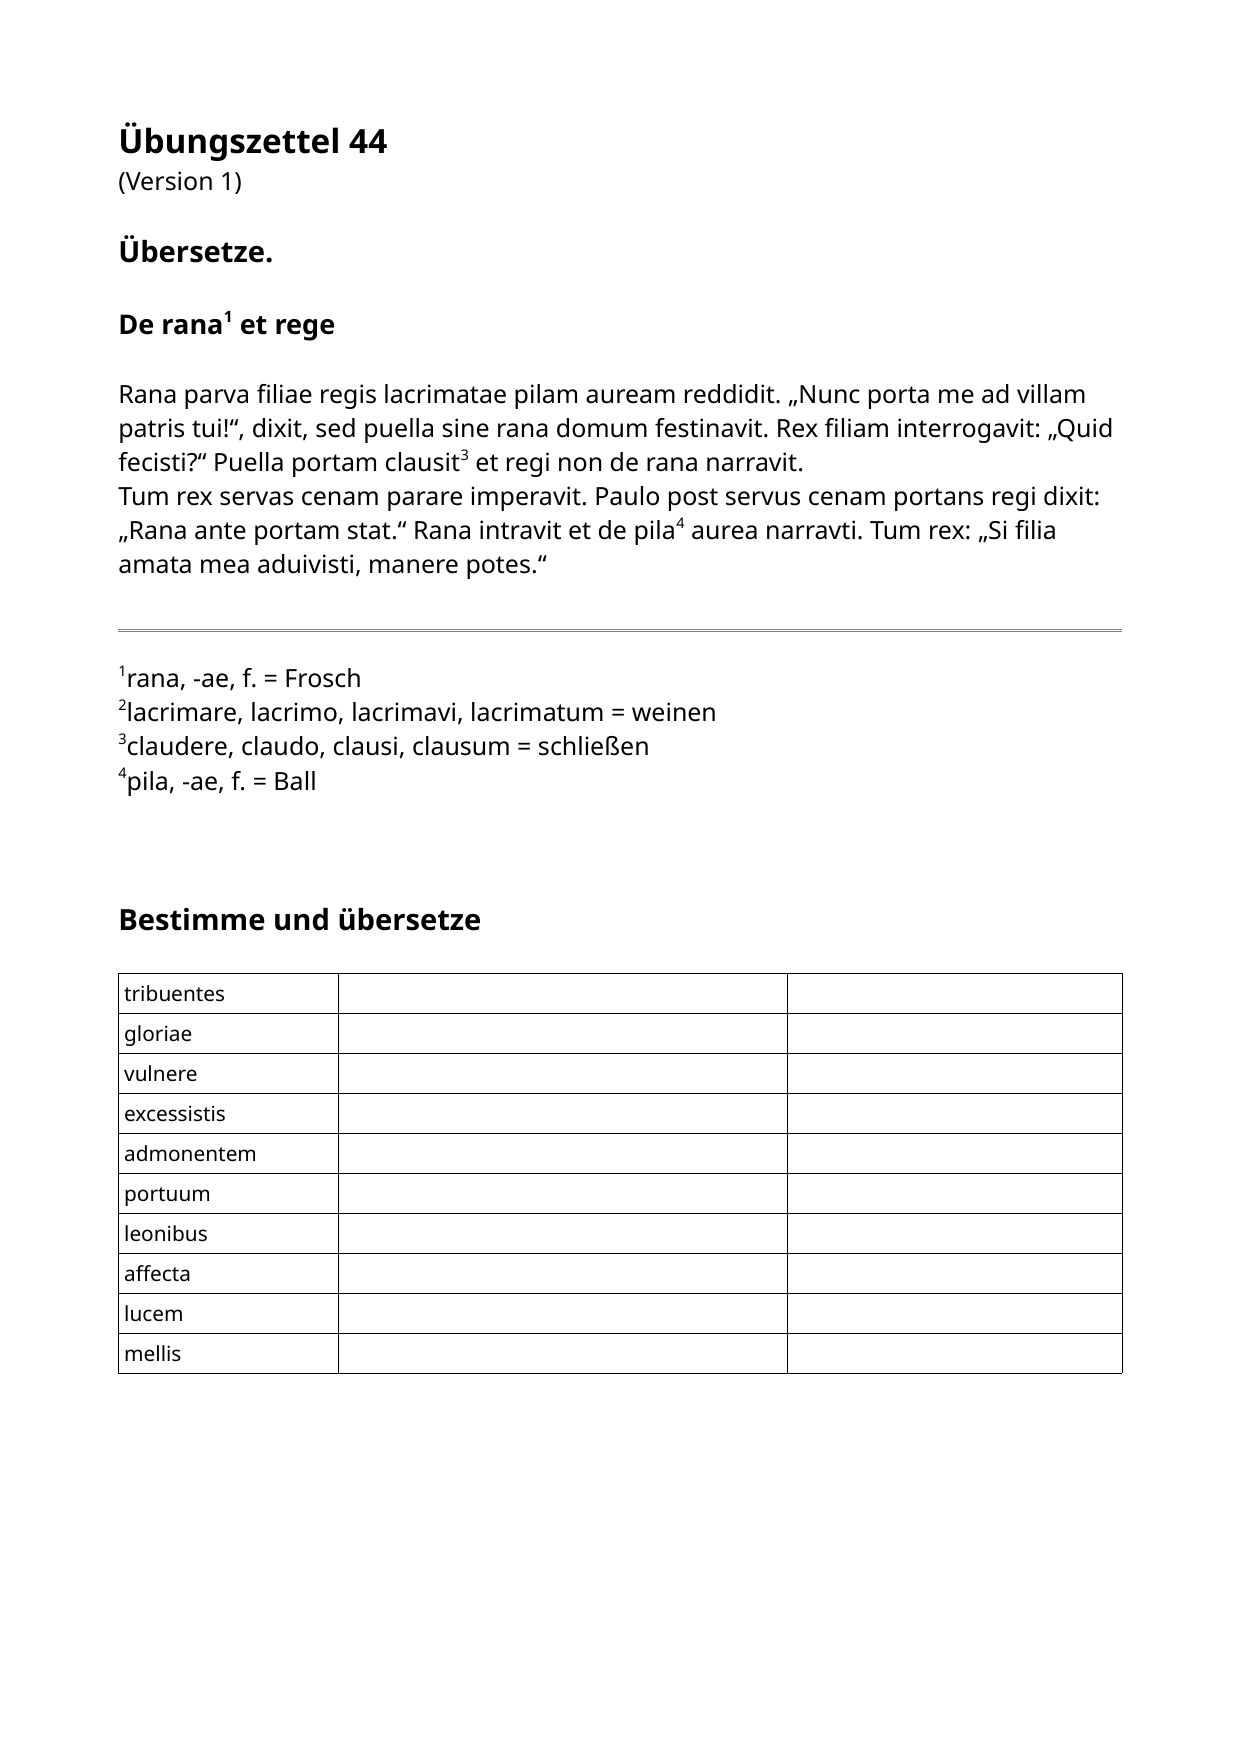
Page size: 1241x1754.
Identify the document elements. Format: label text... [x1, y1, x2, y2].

table_cell [788, 1254, 1122, 1293]
table_cell vulnere [119, 1054, 338, 1093]
table_cell [339, 1294, 787, 1333]
table_cell mellis [119, 1334, 338, 1373]
table_cell [339, 1014, 787, 1053]
text Tum rex servas cenam parare imperavit. Paulo post servus cenam portans regi dixit: „Rana ante portam stat.“ Rana intravit et de pila4 aurea narravti. Tum rex: „Si filia amata mea aduivisti, manere potes.“ [118, 478, 1122, 581]
table_cell lucem [119, 1294, 338, 1333]
text 1rana, -ae, f. = Frosch [118, 661, 1122, 695]
text (Version 1) [118, 163, 1122, 198]
table_cell [788, 1174, 1122, 1213]
table_header tribuentes [119, 974, 338, 1013]
table_cell [339, 1094, 787, 1133]
table_header [339, 974, 787, 1013]
table_cell [339, 1214, 787, 1253]
table_cell [788, 1054, 1122, 1093]
text Übungszettel 44 [118, 118, 1122, 163]
text Rana parva filiae regis lacrimatae pilam auream reddidit. „Nunc porta me ad villam patris tui!“, dixit, sed puella sine rana domum festinavit. Rex filiam interrogavit: „Quid fecisti?“ Puella portam clausit3 et regi non de rana narravit. [118, 376, 1122, 478]
table_cell [788, 1334, 1122, 1373]
table_cell [339, 1254, 787, 1293]
table_cell [788, 1214, 1122, 1253]
table_cell affecta [119, 1254, 338, 1293]
table_cell [788, 1294, 1122, 1333]
table_cell [788, 1094, 1122, 1133]
table_cell leonibus [119, 1214, 338, 1253]
text 4pila, -ae, f. = Ball [118, 763, 1122, 797]
text Übersetze. [118, 232, 1122, 271]
text Bestimme und übersetze [118, 899, 1122, 939]
table_cell [788, 1134, 1122, 1173]
table_cell excessistis [119, 1094, 338, 1133]
text 3claudere, claudo, clausi, clausum = schließen [118, 729, 1122, 763]
table_cell gloriae [119, 1014, 338, 1053]
table_header [788, 974, 1122, 1013]
text De rana1 et rege [118, 305, 1122, 342]
table_cell [339, 1134, 787, 1173]
table_cell [339, 1334, 787, 1373]
table_cell admonentem [119, 1134, 338, 1173]
text 2lacrimare, lacrimo, lacrimavi, lacrimatum = weinen [118, 695, 1122, 729]
table_cell [339, 1174, 787, 1213]
table_cell [788, 1014, 1122, 1053]
table_cell portuum [119, 1174, 338, 1213]
table_cell [339, 1054, 787, 1093]
